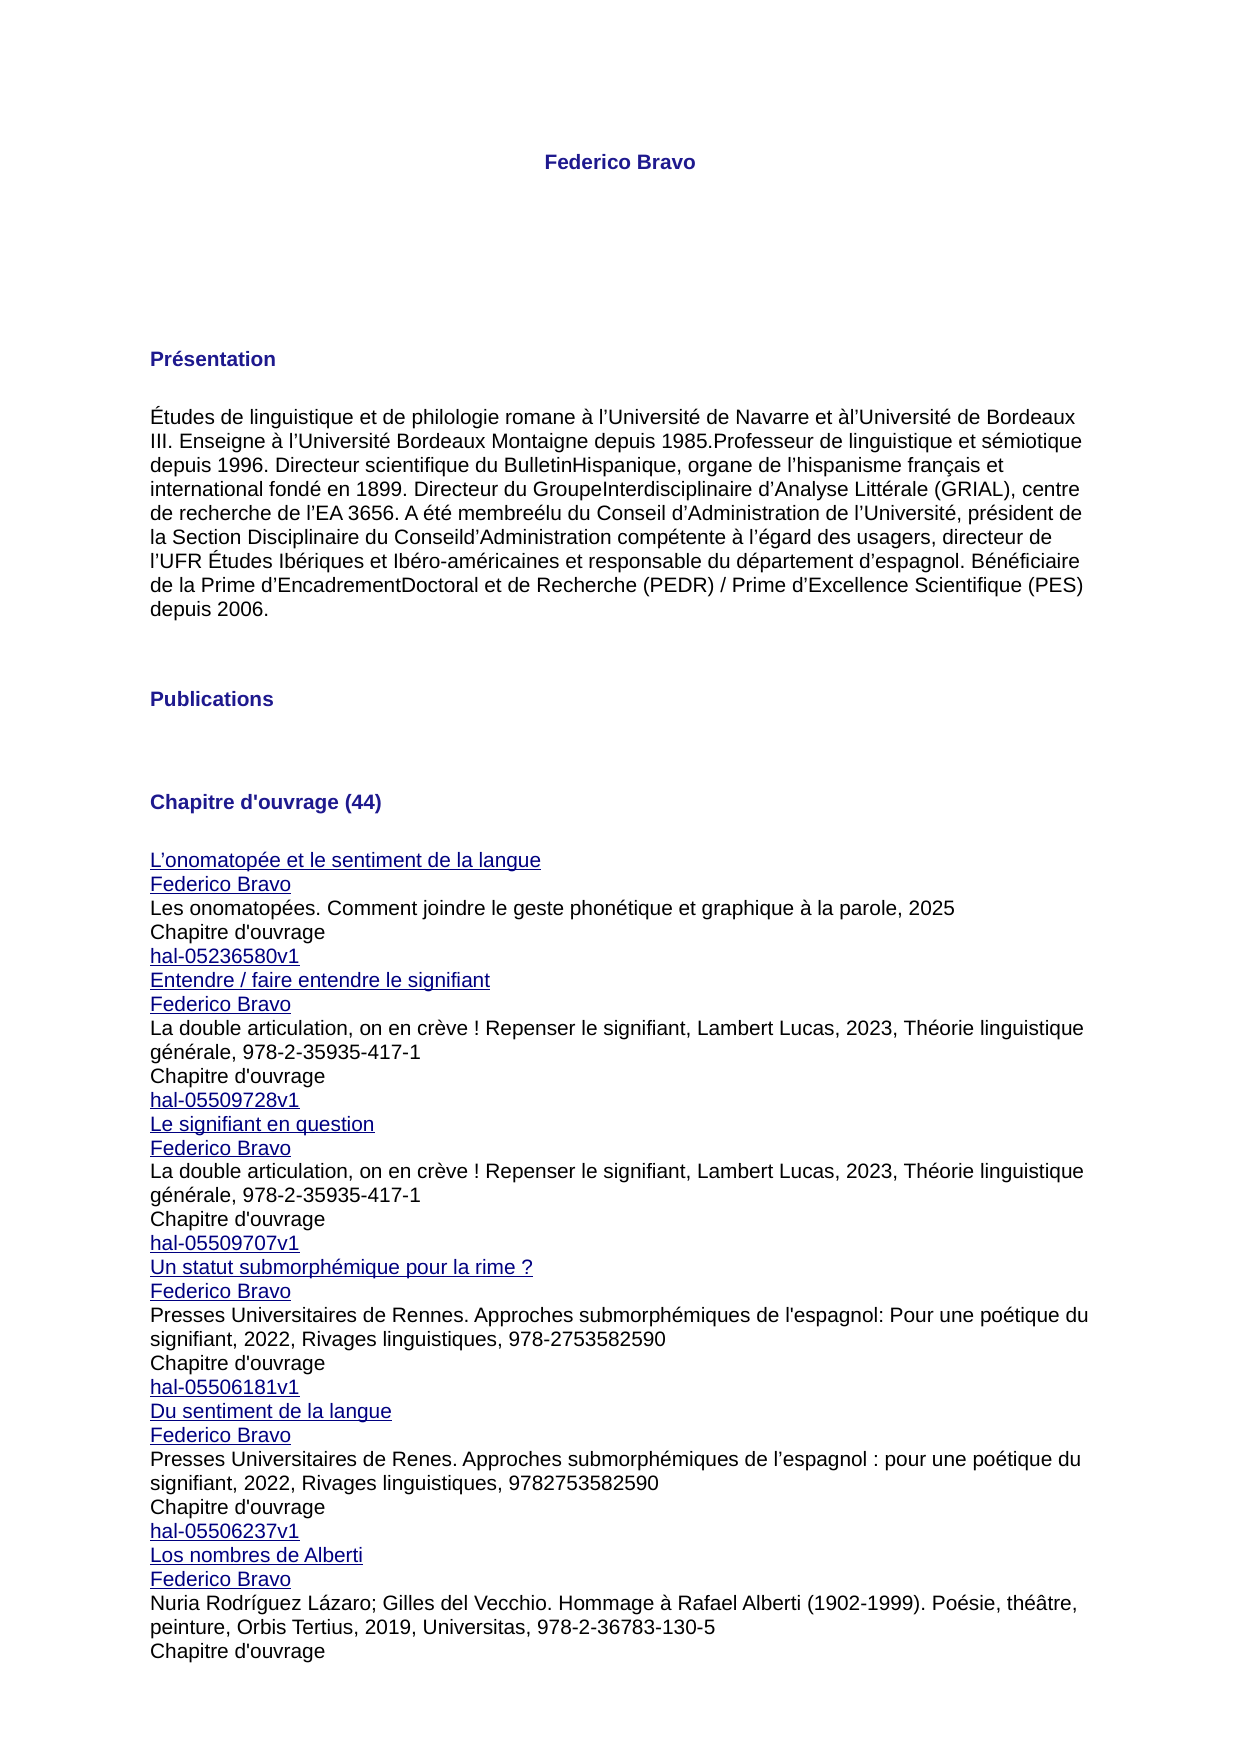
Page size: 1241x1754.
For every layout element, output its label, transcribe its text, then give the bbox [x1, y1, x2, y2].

subtitle Publications [150, 686, 1090, 710]
subtitle Chapitre d'ouvrage (44) [150, 789, 1090, 813]
table_cell Le signifiant en question Federico Bravo La double articulation, on en crève ! Repenser le signifiant, Lambert Lucas, 2023, Théorie linguistique générale, 978-2-35935-417-1 Chapitre d'ouvrage hal-05509707v1 [150, 1111, 1090, 1255]
table_cell Los nombres de Alberti Federico Bravo Nuria Rodríguez Lázaro; Gilles del Vecchio. Hommage à Rafael Alberti (1902-1999). Poésie, théâtre, peinture, Orbis Tertius, 2019, Universitas, 978-2-36783-130-5 Chapitre d'ouvrage [150, 1543, 1090, 1662]
table_header L’onomatopée et le sentiment de la langue Federico Bravo Les onomatopées. Comment joindre le geste phonétique et graphique à la parole, 2025 Chapitre d'ouvrage hal-05236580v1 [150, 848, 1090, 968]
subtitle Federico Bravo [150, 150, 1090, 174]
subtitle Présentation [150, 347, 1090, 371]
text Études de linguistique et de philologie romane à l’Université de Navarre et àl’Université de Bordeaux III. Enseigne à l’Université Bordeaux Montaigne depuis 1985.Professeur de linguistique et sémiotique depuis 1996. Directeur scientifique du BulletinHispanique, organe de l’hispanisme français et international fondé en 1899. Directeur du GroupeInterdisciplinaire d’Analyse Littérale (GRIAL), centre de recherche de l’EA 3656. A été membreélu du Conseil d’Administration de l’Université, président de la Section Disciplinaire du Conseild’Administration compétente à l’égard des usagers, directeur de l’UFR Études Ibériques et Ibéro-américaines et responsable du département d’espagnol. Bénéficiaire de la Prime d’EncadrementDoctoral et de Recherche (PEDR) / Prime d’Excellence Scientifique (PES) depuis 2006. [150, 405, 1090, 621]
table_cell Du sentiment de la langue Federico Bravo Presses Universitaires de Renes. Approches submorphémiques de l’espagnol : pour une poétique du signifiant, 2022, Rivages linguistiques, 9782753582590 Chapitre d'ouvrage hal-05506237v1 [150, 1399, 1090, 1543]
table_cell Un statut submorphémique pour la rime ? Federico Bravo Presses Universitaires de Rennes. Approches submorphémiques de l'espagnol: Pour une poétique du signifiant, 2022, Rivages linguistiques, 978-2753582590 Chapitre d'ouvrage hal-05506181v1 [150, 1255, 1090, 1399]
table_cell Entendre / faire entendre le signifiant Federico Bravo La double articulation, on en crève ! Repenser le signifiant, Lambert Lucas, 2023, Théorie linguistique générale, 978-2-35935-417-1 Chapitre d'ouvrage hal-05509728v1 [150, 968, 1090, 1111]
